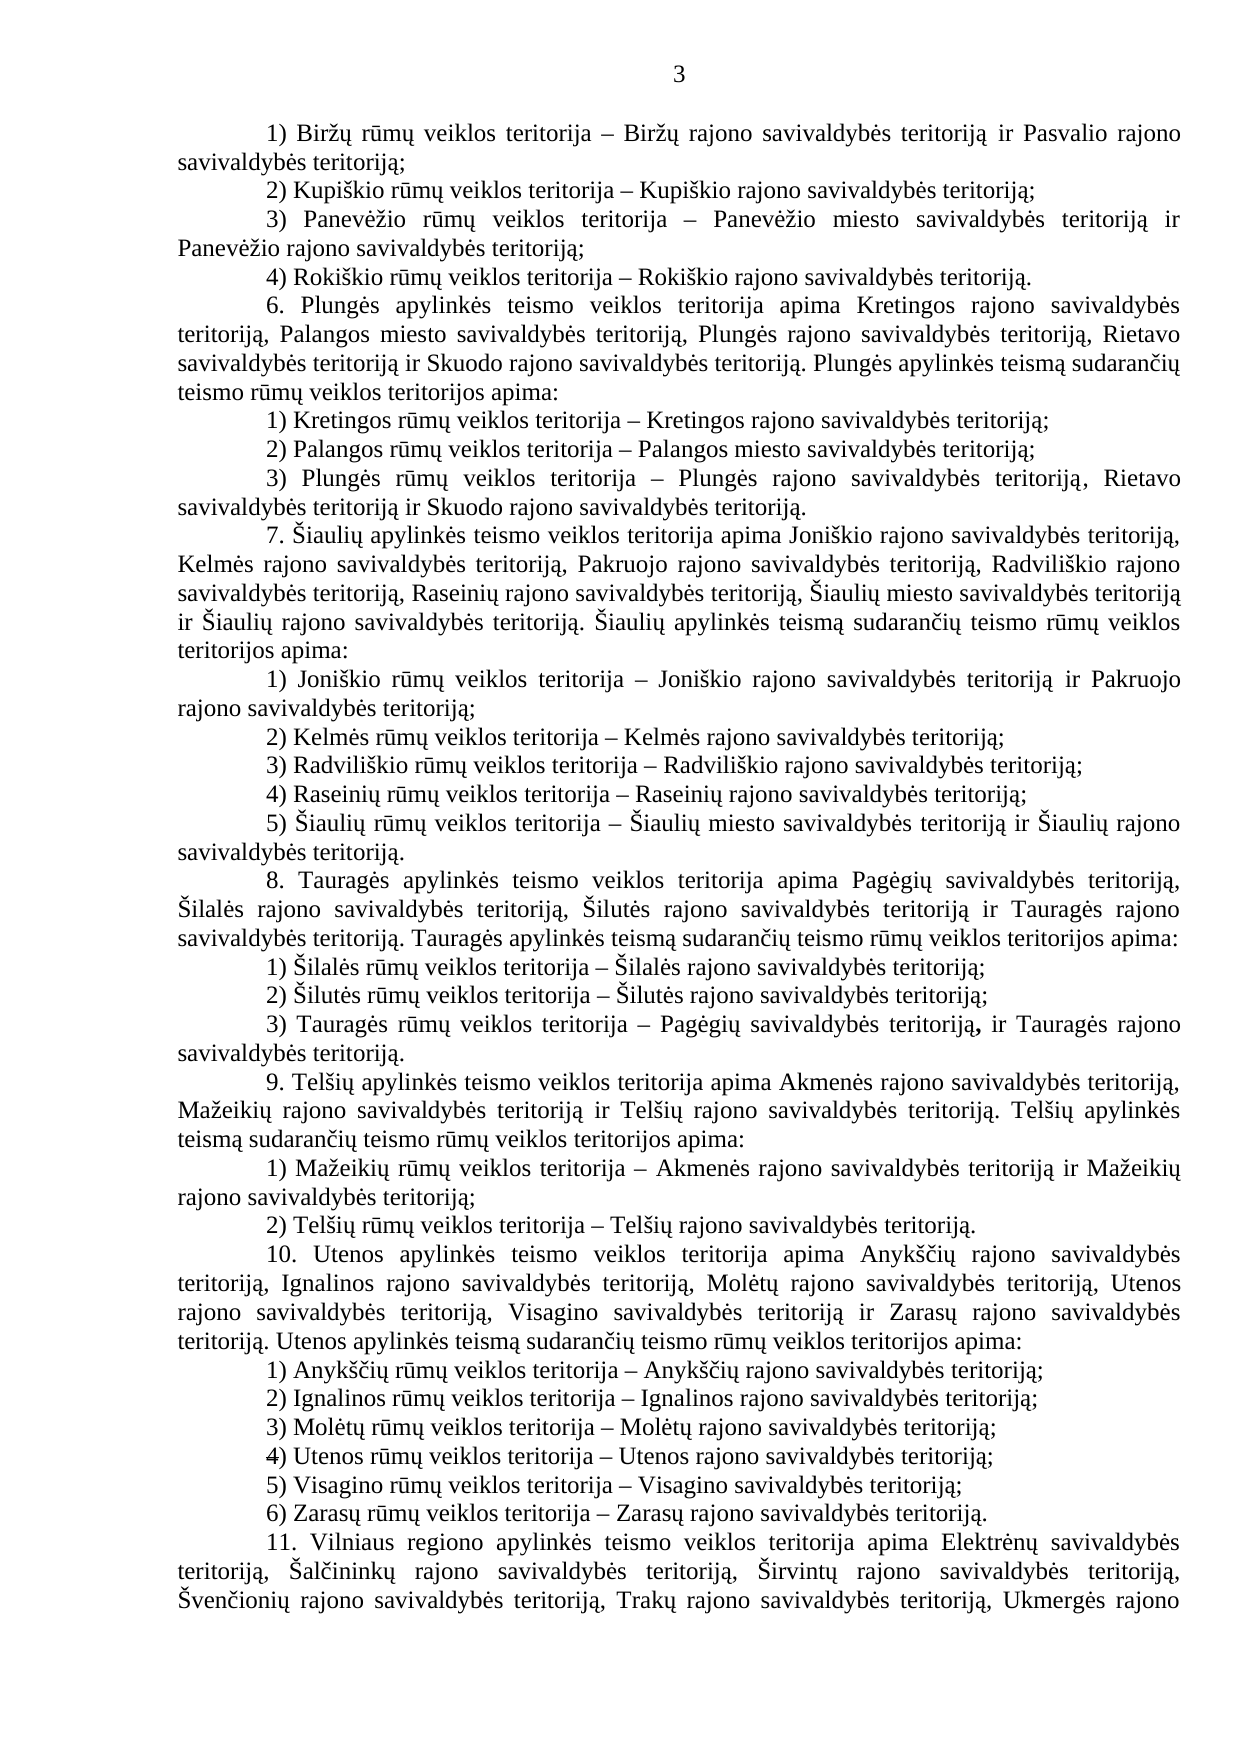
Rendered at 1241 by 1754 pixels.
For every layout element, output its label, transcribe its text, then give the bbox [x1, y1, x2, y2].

text 3) Molėtų rūmų veiklos teritorija – Molėtų rajono savivaldybės teritoriją; [177, 1412, 1181, 1441]
text 1) Biržų rūmų veiklos teritorija – Biržų rajono savivaldybės teritoriją ir Pasvalio rajono savivaldybės teritoriją; [177, 118, 1181, 176]
text 8. Tauragės apylinkės teismo veiklos teritorija apima Pagėgių savivaldybės teritoriją, Šilalės rajono savivaldybės teritoriją, Šilutės rajono savivaldybės teritoriją ir Tauragės rajono savivaldybės teritoriją. Tauragės apylinkės teismą sudarančių teismo rūmų veiklos teritorijos apima: [177, 866, 1181, 952]
text 2) Šilutės rūmų veiklos teritorija – Šilutės rajono savivaldybės teritoriją; [177, 981, 1181, 1009]
text 3) Tauragės rūmų veiklos teritorija – Pagėgių savivaldybės teritoriją, ir Tauragės rajono savivaldybės teritoriją. [177, 1009, 1181, 1067]
text 6) Zarasų rūmų veiklos teritorija – Zarasų rajono savivaldybės teritoriją. [177, 1498, 1181, 1527]
text 2) Telšių rūmų veiklos teritorija – Telšių rajono savivaldybės teritoriją. [177, 1211, 1181, 1239]
text 10. Utenos apylinkės teismo veiklos teritorija apima Anykščių rajono savivaldybės teritoriją, Ignalinos rajono savivaldybės teritoriją, Molėtų rajono savivaldybės teritoriją, Utenos rajono savivaldybės teritoriją, Visagino savivaldybės teritoriją ir Zarasų rajono savivaldybės teritoriją. Utenos apylinkės teismą sudarančių teismo rūmų veiklos teritorijos apima: [177, 1239, 1181, 1355]
text 2) Palangos rūmų veiklos teritorija – Palangos miesto savivaldybės teritoriją; [177, 434, 1181, 463]
text 9. Telšių apylinkės teismo veiklos teritorija apima Akmenės rajono savivaldybės teritoriją, Mažeikių rajono savivaldybės teritoriją ir Telšių rajono savivaldybės teritoriją. Telšių apylinkės teismą sudarančių teismo rūmų veiklos teritorijos apima: [177, 1067, 1181, 1153]
text 4) Rokiškio rūmų veiklos teritorija – Rokiškio rajono savivaldybės teritoriją. [177, 262, 1181, 291]
text 3) Panevėžio rūmų veiklos teritorija – Panevėžio miesto savivaldybės teritoriją ir Panevėžio rajono savivaldybės teritoriją; [177, 204, 1181, 262]
text 1) Šilalės rūmų veiklos teritorija – Šilalės rajono savivaldybės teritoriją; [177, 952, 1181, 981]
text 5) Visagino rūmų veiklos teritorija – Visagino savivaldybės teritoriją; [177, 1470, 1181, 1498]
text 7. Šiaulių apylinkės teismo veiklos teritorija apima Joniškio rajono savivaldybės teritoriją, Kelmės rajono savivaldybės teritoriją, Pakruojo rajono savivaldybės teritoriją, Radviliškio rajono savivaldybės teritoriją, Raseinių rajono savivaldybės teritoriją, Šiaulių miesto savivaldybės teritoriją ir Šiaulių rajono savivaldybės teritoriją. Šiaulių apylinkės teismą sudarančių teismo rūmų veiklos teritorijos apima: [177, 521, 1181, 664]
text 1) Joniškio rūmų veiklos teritorija – Joniškio rajono savivaldybės teritoriją ir Pakruojo rajono savivaldybės teritoriją; [177, 664, 1181, 722]
text 2) Kelmės rūmų veiklos teritorija – Kelmės rajono savivaldybės teritoriją; [177, 722, 1181, 751]
text 6. Plungės apylinkės teismo veiklos teritorija apima Kretingos rajono savivaldybės teritoriją, Palangos miesto savivaldybės teritoriją, Plungės rajono savivaldybės teritoriją, Rietavo savivaldybės teritoriją ir Skuodo rajono savivaldybės teritoriją. Plungės apylinkės teismą sudarančių teismo rūmų veiklos teritorijos apima: [177, 291, 1181, 406]
text 4) Raseinių rūmų veiklos teritorija – Raseinių rajono savivaldybės teritoriją; [177, 779, 1181, 808]
text 2) Ignalinos rūmų veiklos teritorija – Ignalinos rajono savivaldybės teritoriją; [177, 1383, 1181, 1412]
text 3) Radviliškio rūmų veiklos teritorija – Radviliškio rajono savivaldybės teritoriją; [177, 751, 1181, 779]
text 2) Kupiškio rūmų veiklos teritorija – Kupiškio rajono savivaldybės teritoriją; [177, 176, 1181, 204]
text 1) Mažeikių rūmų veiklos teritorija – Akmenės rajono savivaldybės teritoriją ir Mažeikių rajono savivaldybės teritoriją; [177, 1153, 1181, 1211]
text 1) Kretingos rūmų veiklos teritorija – Kretingos rajono savivaldybės teritoriją; [177, 406, 1181, 434]
text 5) Šiaulių rūmų veiklos teritorija – Šiaulių miesto savivaldybės teritoriją ir Šiaulių rajono savivaldybės teritoriją. [177, 808, 1181, 866]
text 11. Vilniaus regiono apylinkės teismo veiklos teritorija apima Elektrėnų savivaldybės teritoriją, Šalčininkų rajono savivaldybės teritoriją, Širvintų rajono savivaldybės teritoriją, Švenčionių rajono savivaldybės teritoriją, Trakų rajono savivaldybės teritoriją, Ukmergės rajono [177, 1527, 1181, 1613]
text 4) Utenos rūmų veiklos teritorija – Utenos rajono savivaldybės teritoriją; [177, 1441, 1181, 1470]
text 1) Anykščių rūmų veiklos teritorija – Anykščių rajono savivaldybės teritoriją; [177, 1355, 1181, 1383]
text 3) Plungės rūmų veiklos teritorija – Plungės rajono savivaldybės teritoriją, Rietavo savivaldybės teritoriją ir Skuodo rajono savivaldybės teritoriją. [177, 463, 1181, 521]
